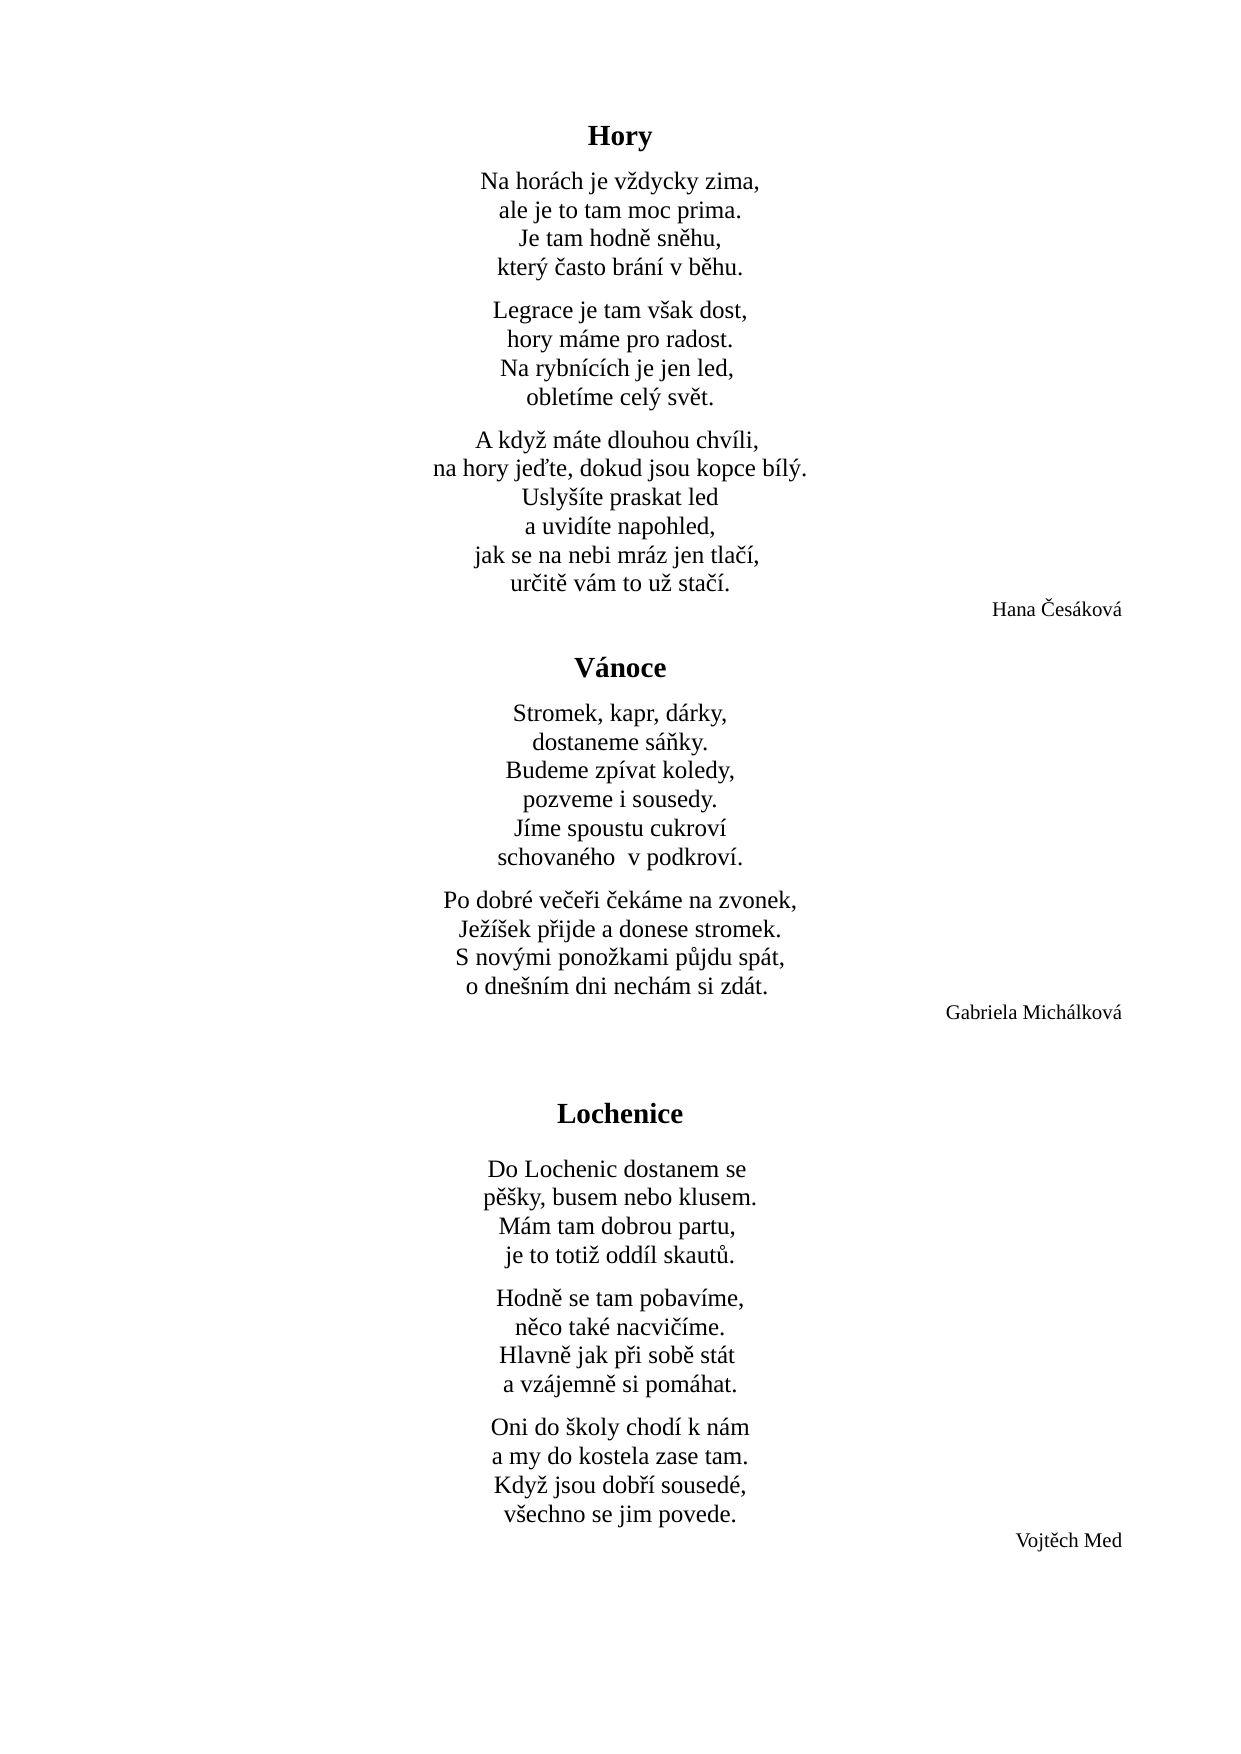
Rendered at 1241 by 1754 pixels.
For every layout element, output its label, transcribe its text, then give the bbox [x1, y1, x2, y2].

text schovaného v podkroví. [118, 842, 1122, 871]
text který často brání v běhu. [118, 252, 1122, 281]
text hory máme pro radost. [118, 324, 1122, 353]
text Gabriela Michálková [118, 1000, 1122, 1024]
text jak se na nebi mráz jen tlačí, [118, 540, 1122, 568]
text Stromek, kapr, dárky, [118, 698, 1122, 727]
text Vojtěch Med [118, 1527, 1122, 1552]
text Hodně se tam pobavíme, [118, 1283, 1122, 1312]
text Lochenice [118, 1096, 1122, 1130]
text ale je to tam moc prima. [118, 195, 1122, 223]
text A když máte dlouhou chvíli, [118, 425, 1122, 453]
text obletíme celý svět. [118, 382, 1122, 410]
text pěšky, busem nebo klusem. [118, 1182, 1122, 1211]
text pozveme i sousedy. [118, 784, 1122, 813]
text Hory [118, 118, 1122, 152]
text dostaneme sáňky. [118, 727, 1122, 756]
text na hory jeďte, dokud jsou kopce bílý. [118, 453, 1122, 482]
text Na horách je vždycky zima, [118, 166, 1122, 195]
text a vzájemně si pomáhat. [118, 1369, 1122, 1398]
text Do Lochenic dostanem se [118, 1154, 1122, 1182]
text Legrace je tam však dost, [118, 295, 1122, 324]
text a my do kostela zase tam. [118, 1441, 1122, 1470]
text Po dobré večeři čekáme na zvonek, [118, 885, 1122, 914]
text o dnešním dni nechám si zdát. [118, 971, 1122, 1000]
text všechno se jim povede. [118, 1499, 1122, 1527]
text Ježíšek přijde a donese stromek. [118, 914, 1122, 942]
text Je tam hodně sněhu, [118, 223, 1122, 252]
text něco také nacvičíme. [118, 1312, 1122, 1341]
text Hana Česáková [118, 597, 1122, 621]
text je to totiž oddíl skautů. [118, 1240, 1122, 1269]
text Hlavně jak při sobě stát [118, 1341, 1122, 1369]
text Budeme zpívat koledy, [118, 756, 1122, 784]
text Uslyšíte praskat led [118, 482, 1122, 511]
text Mám tam dobrou partu, [118, 1211, 1122, 1240]
text S novými ponožkami půjdu spát, [118, 942, 1122, 971]
text Na rybnících je jen led, [118, 353, 1122, 382]
text Jíme spoustu cukroví [118, 813, 1122, 842]
text Vánoce [118, 650, 1122, 684]
text Oni do školy chodí k nám [118, 1412, 1122, 1441]
text a uvidíte napohled, [118, 511, 1122, 540]
text Když jsou dobří sousedé, [118, 1470, 1122, 1499]
text určitě vám to už stačí. [118, 568, 1122, 597]
